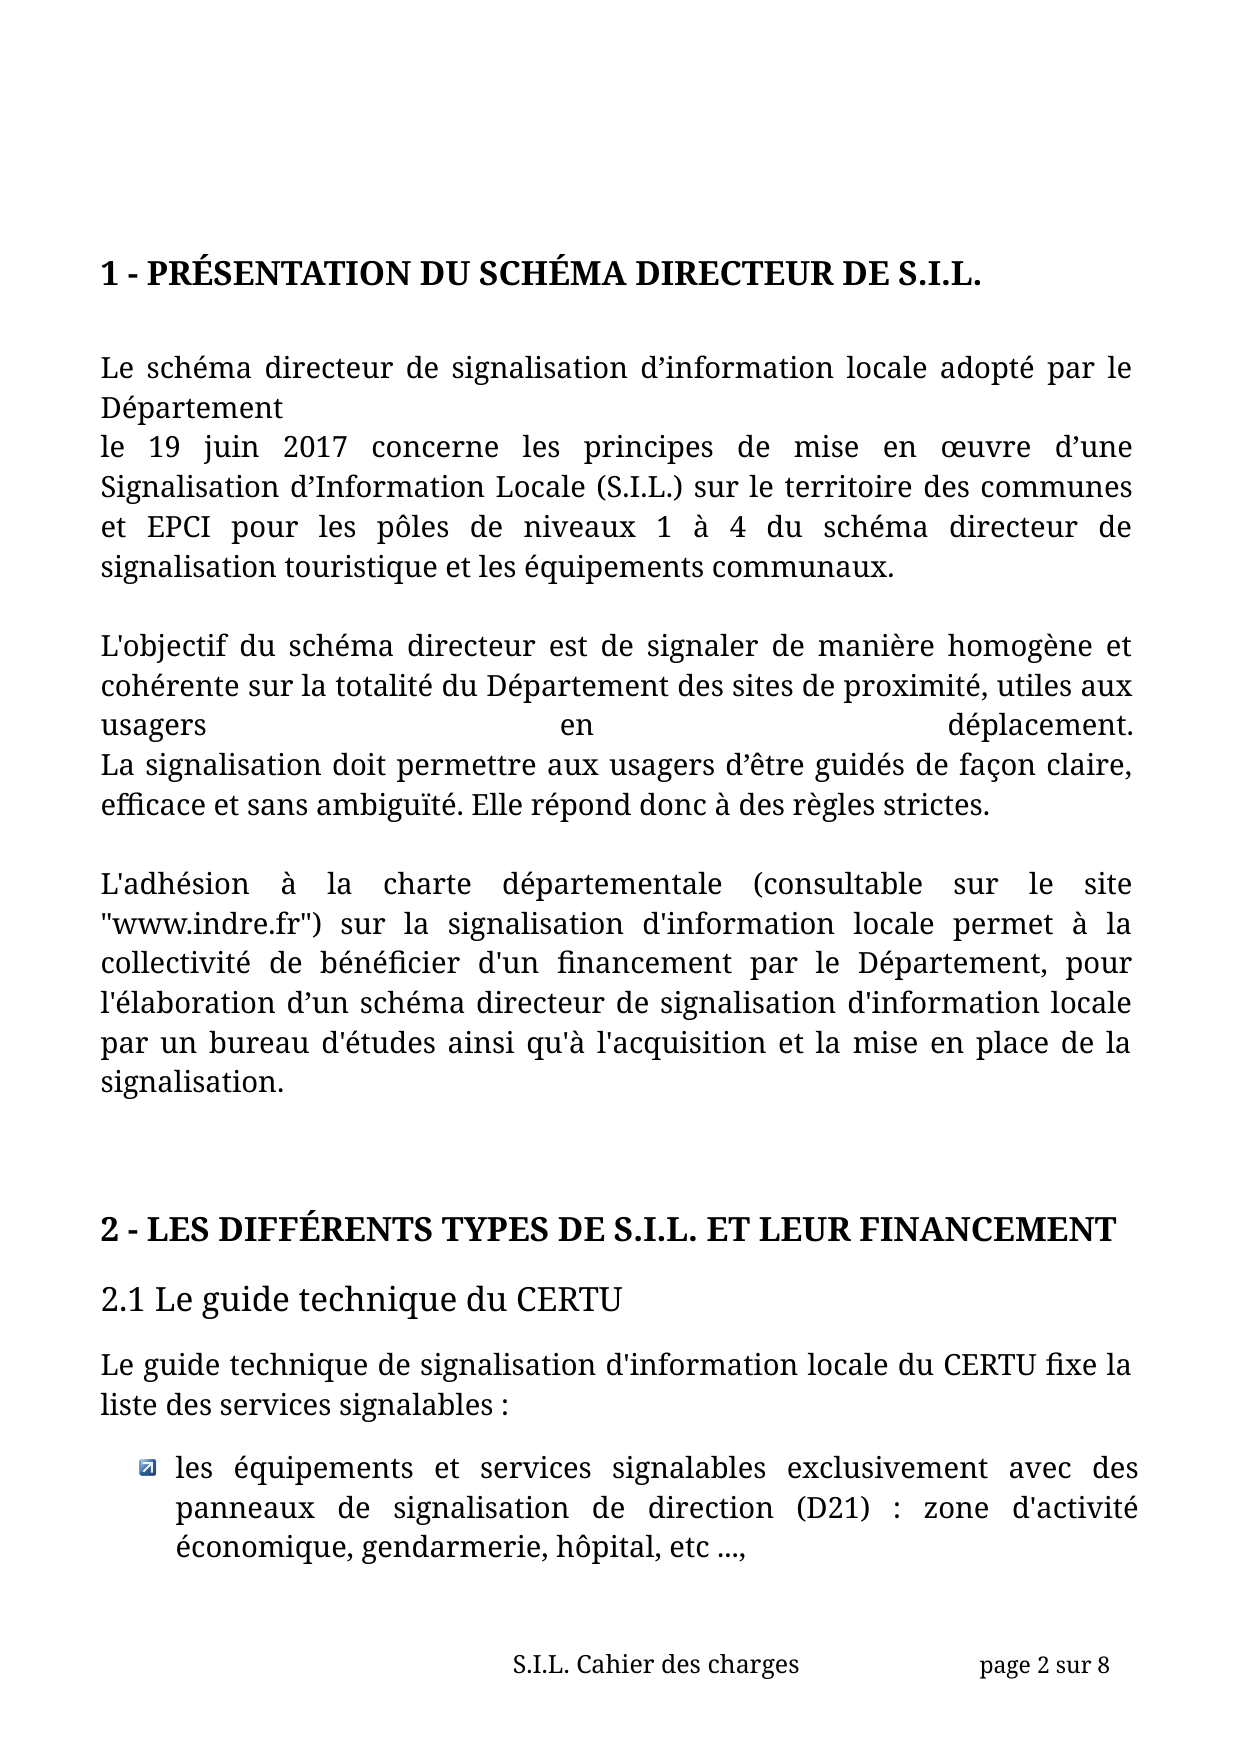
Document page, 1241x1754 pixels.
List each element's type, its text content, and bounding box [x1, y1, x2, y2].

subtitle 2 - LES DIFFÉRENTS TYPES DE S.I.L. ET LEUR FINANCEMENT [100, 1206, 1140, 1251]
subtitle 1 - PRÉSENTATION DU SCHÉMA DIRECTEUR DE S.I.L. [100, 250, 1140, 295]
list les équipements et services signalables exclusivement avec des panneaux de signalisation de direction (D21) : zone d'activité économique, gendarmerie, hôpital, etc ..., [138, 1447, 1140, 1566]
text L'adhésion à la charte départementale (consultable sur le site "www.indre.fr") sur la signalisation d'information locale permet à la collectivité de bénéficier d'un financement par le Département, pour l'élaboration d’un schéma directeur de signalisation d'information locale par un bureau d'études ainsi qu'à l'acquisition et la mise en place de la signalisation. [100, 863, 1134, 1101]
text L'objectif du schéma directeur est de signaler de manière homogène et cohérente sur la totalité du Département des sites de proximité, utiles aux usagers en déplacement. La signalisation doit permettre aux usagers d’être guidés de façon claire, efficace et sans ambiguïté. Elle répond donc à des règles strictes. [100, 625, 1134, 824]
text Le schéma directeur de signalisation d’information locale adopté par le Département le 19 juin 2017 concerne les principes de mise en œuvre d’une Signalisation d’Information Locale (S.I.L.) sur le territoire des communes et EPCI pour les pôles de niveaux 1 à 4 du schéma directeur de signalisation touristique et les équipements communaux. [100, 347, 1134, 586]
text Le guide technique de signalisation d'information locale du CERTU fixe la liste des services signalables : [100, 1344, 1134, 1424]
subtitle 2.1 Le guide technique du CERTU [100, 1276, 1134, 1321]
